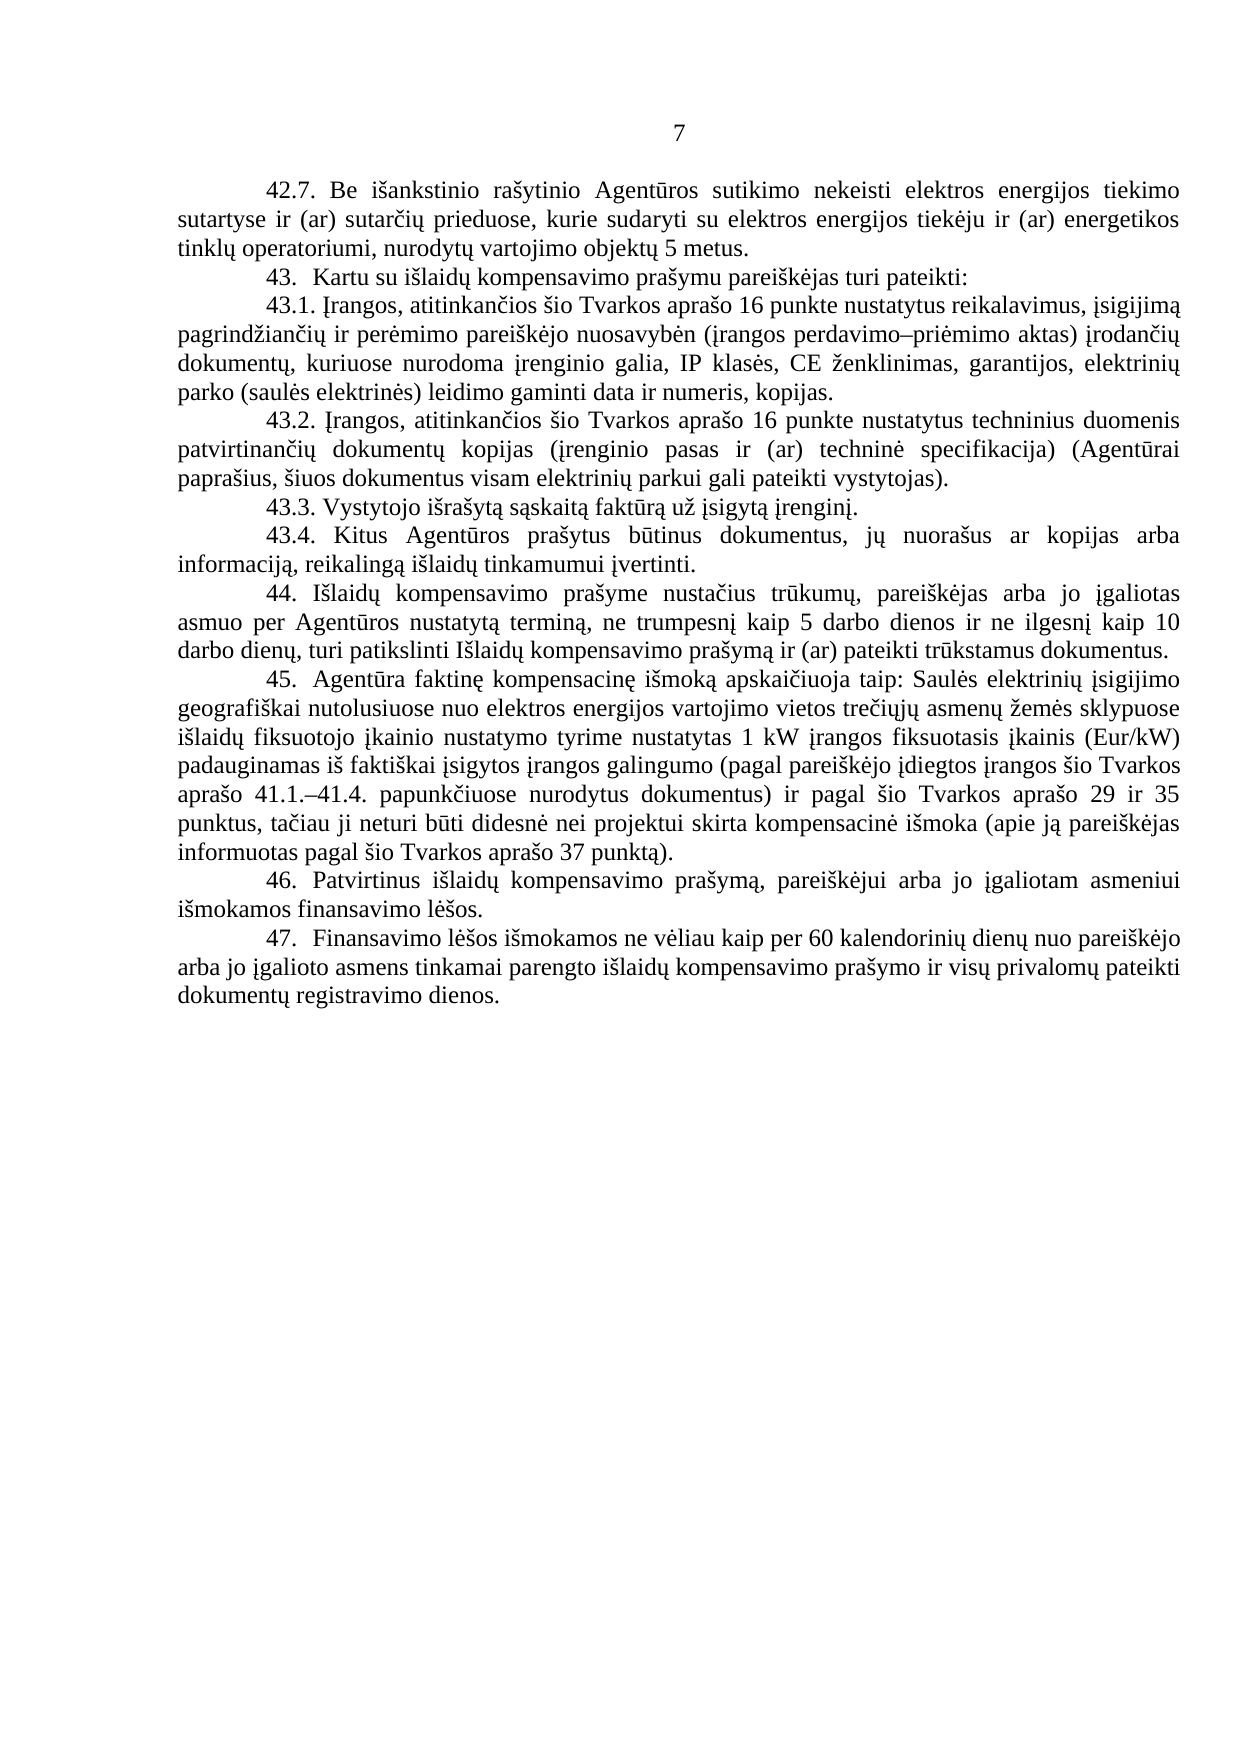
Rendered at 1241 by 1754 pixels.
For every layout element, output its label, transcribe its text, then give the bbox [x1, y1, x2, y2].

text 44. Išlaidų kompensavimo prašyme nustačius trūkumų, pareiškėjas arba jo įgaliotas asmuo per Agentūros nustatytą terminą, ne trumpesnį kaip 5 darbo dienos ir ne ilgesnį kaip 10 darbo dienų, turi patikslinti Išlaidų kompensavimo prašymą ir (ar) pateikti trūkstamus dokumentus. [177, 578, 1181, 664]
text 43. Kartu su išlaidų kompensavimo prašymu pareiškėjas turi pateikti: [177, 262, 1181, 291]
text 43.4. Kitus Agentūros prašytus būtinus dokumentus, jų nuorašus ar kopijas arba informaciją, reikalingą išlaidų tinkamumui įvertinti. [177, 521, 1181, 578]
text 43.3. Vystytojo išrašytą sąskaitą faktūrą už įsigytą įrenginį. [177, 492, 1181, 521]
text 42.7. Be išankstinio rašytinio Agentūros sutikimo nekeisti elektros energijos tiekimo sutartyse ir (ar) sutarčių prieduose, kurie sudaryti su elektros energijos tiekėju ir (ar) energetikos tinklų operatoriumi, nurodytų vartojimo objektų 5 metus. [177, 176, 1181, 262]
text 43.1. Įrangos, atitinkančios šio Tvarkos aprašo 16 punkte nustatytus reikalavimus, įsigijimą pagrindžiančių ir perėmimo pareiškėjo nuosavybėn (įrangos perdavimo–priėmimo aktas) įrodančių dokumentų, kuriuose nurodoma įrenginio galia, IP klasės, CE ženklinimas, garantijos, elektrinių parko (saulės elektrinės) leidimo gaminti data ir numeris, kopijas. [177, 291, 1181, 406]
text 46. Patvirtinus išlaidų kompensavimo prašymą, pareiškėjui arba jo įgaliotam asmeniui išmokamos finansavimo lėšos. [177, 866, 1181, 923]
text 45. Agentūra faktinę kompensacinę išmoką apskaičiuoja taip: Saulės elektrinių įsigijimo geografiškai nutolusiuose nuo elektros energijos vartojimo vietos trečiųjų asmenų žemės sklypuose išlaidų fiksuotojo įkainio nustatymo tyrime nustatytas 1 kW įrangos fiksuotasis įkainis (Eur/kW) padauginamas iš faktiškai įsigytos įrangos galingumo (pagal pareiškėjo įdiegtos įrangos šio Tvarkos aprašo 41.1.–41.4. papunkčiuose nurodytus dokumentus) ir pagal šio Tvarkos aprašo 29 ir 35 punktus, tačiau ji neturi būti didesnė nei projektui skirta kompensacinė išmoka (apie ją pareiškėjas informuotas pagal šio Tvarkos aprašo 37 punktą). [177, 664, 1181, 866]
text 47. Finansavimo lėšos išmokamos ne vėliau kaip per 60 kalendorinių dienų nuo pareiškėjo arba jo įgalioto asmens tinkamai parengto išlaidų kompensavimo prašymo ir visų privalomų pateikti dokumentų registravimo dienos. [177, 923, 1181, 1009]
text 43.2. Įrangos, atitinkančios šio Tvarkos aprašo 16 punkte nustatytus techninius duomenis patvirtinančių dokumentų kopijas (įrenginio pasas ir (ar) techninė specifikacija) (Agentūrai paprašius, šiuos dokumentus visam elektrinių parkui gali pateikti vystytojas). [177, 406, 1181, 492]
